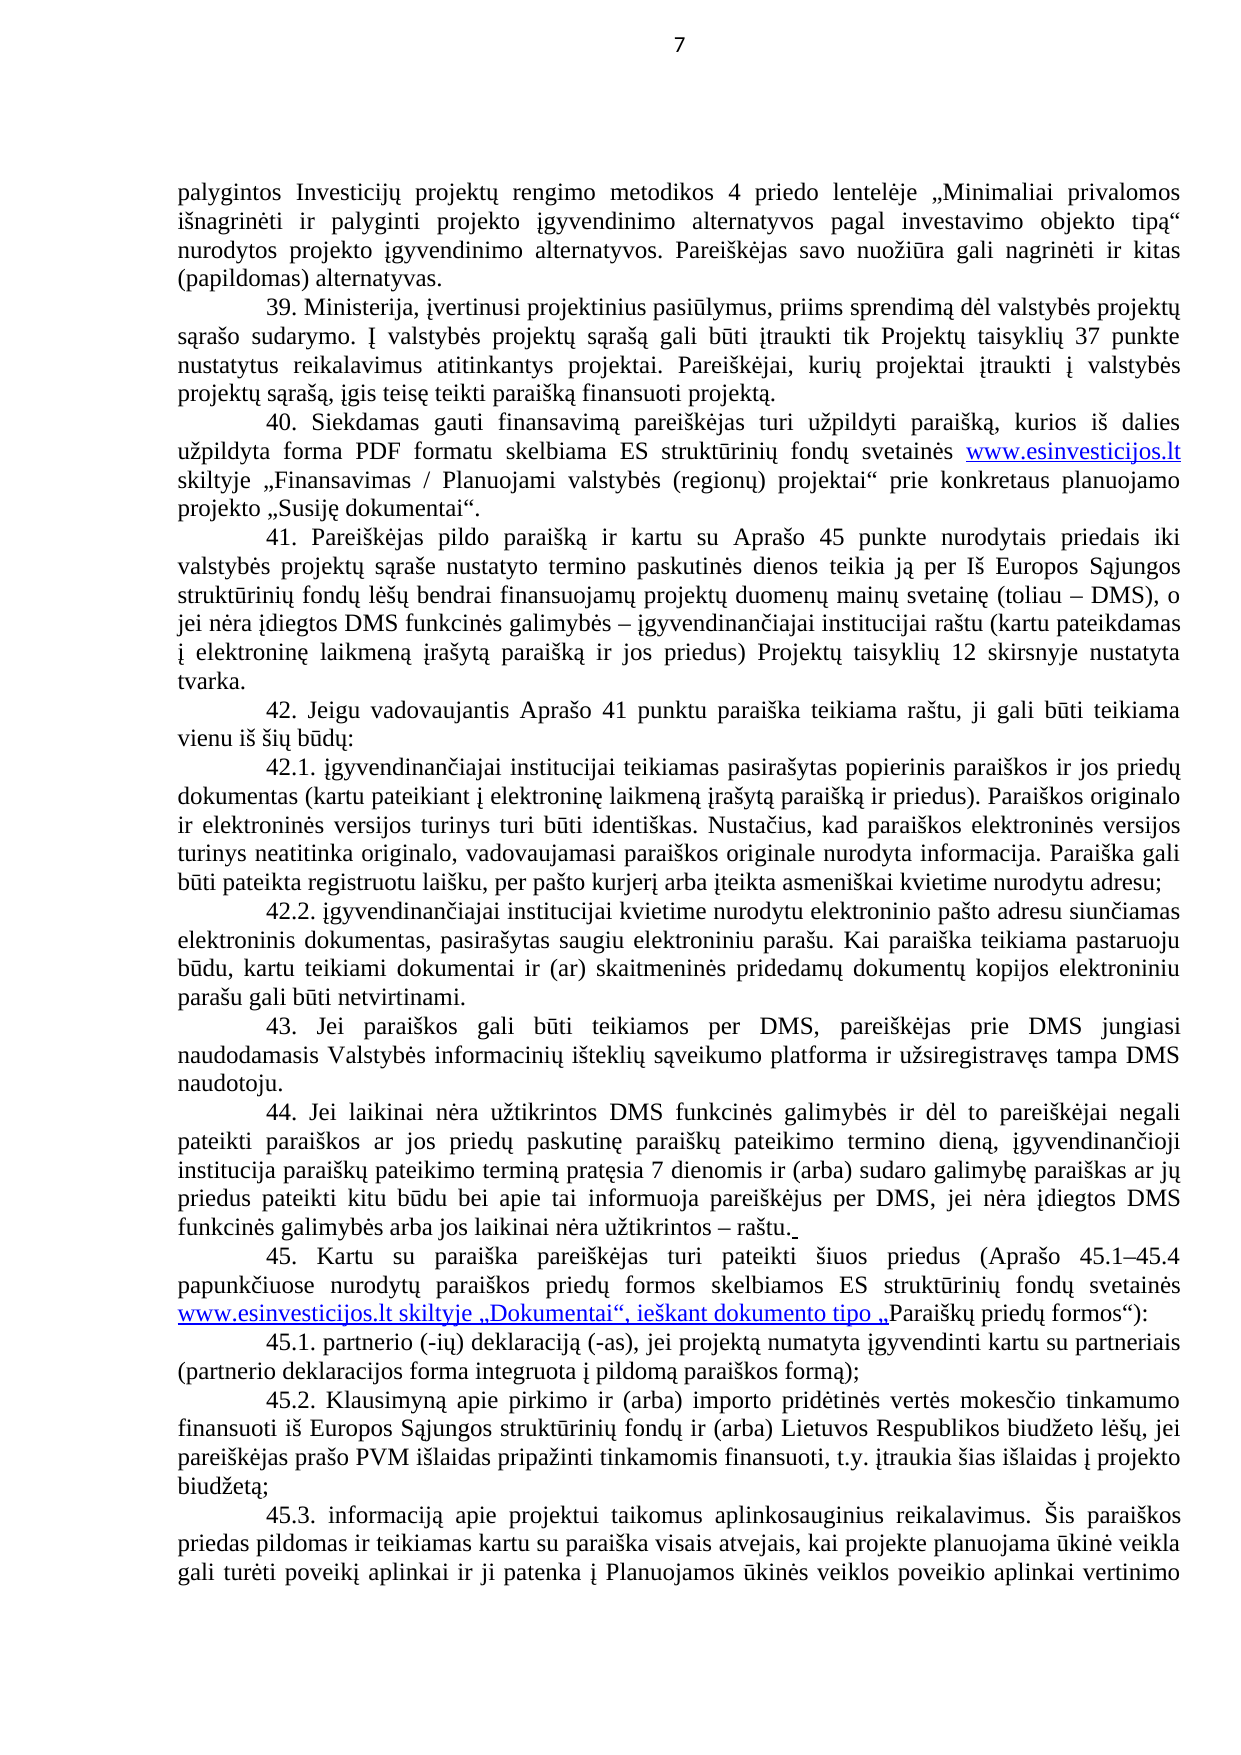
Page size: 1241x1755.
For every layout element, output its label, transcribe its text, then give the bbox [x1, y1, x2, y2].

text 40. Siekdamas gauti finansavimą pareiškėjas turi užpildyti paraišką, kurios iš dalies užpildyta forma PDF formatu skelbiama ES struktūrinių fondų svetainės www.esinvesticijos.lt skiltyje „Finansavimas / Planuojami valstybės (regionų) projektai“ prie konkretaus planuojamo projekto „Susiję dokumentai“. [177, 407, 1181, 522]
text 45.3. informaciją apie projektui taikomus aplinkosauginius reikalavimus. Šis paraiškos priedas pildomas ir teikiamas kartu su paraiška visais atvejais, kai projekte planuojama ūkinė veikla gali turėti poveikį aplinkai ir ji patenka į Planuojamos ūkinės veiklos poveikio aplinkai vertinimo [177, 1500, 1181, 1586]
text 42. Jeigu vadovaujantis Aprašo 41 punktu paraiška teikiama raštu, ji gali būti teikiama vienu iš šių būdų: [177, 695, 1181, 752]
text 44. Jei laikinai nėra užtikrintos DMS funkcinės galimybės ir dėl to pareiškėjai negali pateikti paraiškos ar jos priedų paskutinę paraiškų pateikimo termino dieną, įgyvendinančioji institucija paraiškų pateikimo terminą pratęsia 7 dienomis ir (arba) sudaro galimybę paraiškas ar jų priedus pateikti kitu būdu bei apie tai informuoja pareiškėjus per DMS, jei nėra įdiegtos DMS funkcinės galimybės arba jos laikinai nėra užtikrintos – raštu. [177, 1097, 1181, 1241]
text 43. Jei paraiškos gali būti teikiamos per DMS, pareiškėjas prie DMS jungiasi naudodamasis Valstybės informacinių išteklių sąveikumo platforma ir užsiregistravęs tampa DMS naudotoju. [177, 1011, 1181, 1097]
text 45. Kartu su paraiška pareiškėjas turi pateikti šiuos priedus (Aprašo 45.1–45.4 papunkčiuose nurodytų paraiškos priedų formos skelbiamos ES struktūrinių fondų svetainės www.esinvesticijos.lt skiltyje „Dokumentai“, ieškant dokumento tipo „Paraiškų priedų formos“): [177, 1241, 1181, 1327]
text palygintos Investicijų projektų rengimo metodikos 4 priedo lentelėje „Minimaliai privalomos išnagrinėti ir palyginti projekto įgyvendinimo alternatyvos pagal investavimo objekto tipą“ nurodytos projekto įgyvendinimo alternatyvos. Pareiškėjas savo nuožiūra gali nagrinėti ir kitas (papildomas) alternatyvas. [177, 177, 1181, 292]
text 39. Ministerija, įvertinusi projektinius pasiūlymus, priims sprendimą dėl valstybės projektų sąrašo sudarymo. Į valstybės projektų sąrašą gali būti įtraukti tik Projektų taisyklių 37 punkte nustatytus reikalavimus atitinkantys projektai. Pareiškėjai, kurių projektai įtraukti į valstybės projektų sąrašą, įgis teisę teikti paraišką finansuoti projektą. [177, 292, 1181, 407]
text 45.1. partnerio (-ių) deklaraciją (-as), jei projektą numatyta įgyvendinti kartu su partneriais (partnerio deklaracijos forma integruota į pildomą paraiškos formą); [177, 1327, 1181, 1385]
text 42.2. įgyvendinančiajai institucijai kvietime nurodytu elektroninio pašto adresu siunčiamas elektroninis dokumentas, pasirašytas saugiu elektroniniu parašu. Kai paraiška teikiama pastaruoju būdu, kartu teikiami dokumentai ir (ar) skaitmeninės pridedamų dokumentų kopijos elektroniniu parašu gali būti netvirtinami. [177, 896, 1181, 1011]
text 42.1. įgyvendinančiajai institucijai teikiamas pasirašytas popierinis paraiškos ir jos priedų dokumentas (kartu pateikiant į elektroninę laikmeną įrašytą paraišką ir priedus). Paraiškos originalo ir elektroninės versijos turinys turi būti identiškas. Nustačius, kad paraiškos elektroninės versijos turinys neatitinka originalo, vadovaujamasi paraiškos originale nurodyta informacija. Paraiška gali būti pateikta registruotu laišku, per pašto kurjerį arba įteikta asmeniškai kvietime nurodytu adresu; [177, 752, 1181, 896]
text 45.2. Klausimyną apie pirkimo ir (arba) importo pridėtinės vertės mokesčio tinkamumo finansuoti iš Europos Sąjungos struktūrinių fondų ir (arba) Lietuvos Respublikos biudžeto lėšų, jei pareiškėjas prašo PVM išlaidas pripažinti tinkamomis finansuoti, t.y. įtraukia šias išlaidas į projekto biudžetą; [177, 1385, 1181, 1500]
text 41. Pareiškėjas pildo paraišką ir kartu su Aprašo 45 punkte nurodytais priedais iki valstybės projektų sąraše nustatyto termino paskutinės dienos teikia ją per Iš Europos Sąjungos struktūrinių fondų lėšų bendrai finansuojamų projektų duomenų mainų svetainę (toliau – DMS), o jei nėra įdiegtos DMS funkcinės galimybės – įgyvendinančiajai institucijai raštu (kartu pateikdamas į elektroninę laikmeną įrašytą paraišką ir jos priedus) Projektų taisyklių 12 skirsnyje nustatyta tvarka. [177, 522, 1181, 695]
